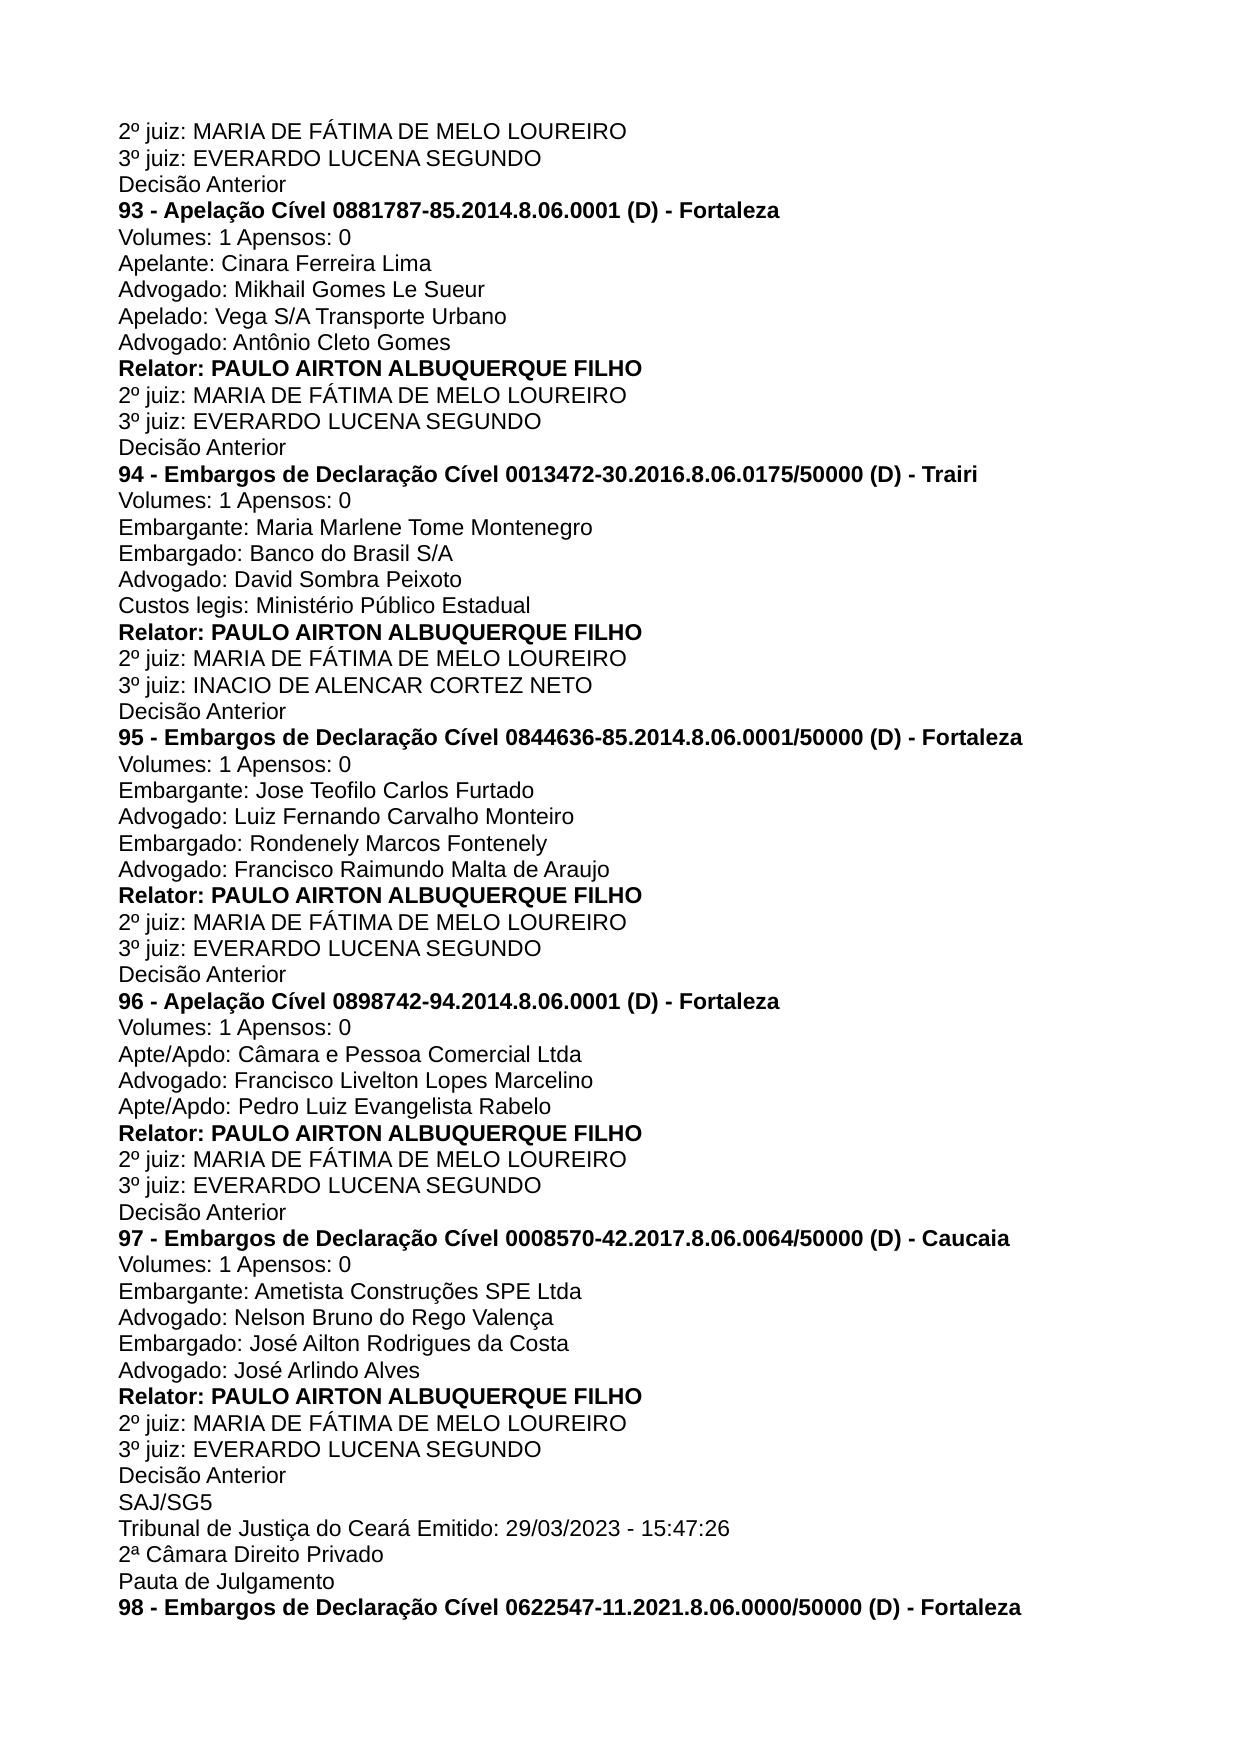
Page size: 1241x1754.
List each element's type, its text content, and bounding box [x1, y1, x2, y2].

text Embargante: Ametista Construções SPE Ltda [118, 1278, 1122, 1304]
text 3º juiz: EVERARDO LUCENA SEGUNDO [118, 144, 1122, 171]
text 2ª Câmara Direito Privado [118, 1541, 1122, 1568]
text Advogado: Francisco Raimundo Malta de Araujo [118, 856, 1122, 882]
text SAJ/SG5 [118, 1488, 1122, 1515]
text Embargado: José Ailton Rodrigues da Costa [118, 1330, 1122, 1357]
text Advogado: José Arlindo Alves [118, 1357, 1122, 1383]
text 3º juiz: EVERARDO LUCENA SEGUNDO [118, 1172, 1122, 1199]
text Decisão Anterior [118, 961, 1122, 988]
text Pauta de Julgamento [118, 1568, 1122, 1594]
text Advogado: Antônio Cleto Gomes [118, 329, 1122, 355]
text 2º juiz: MARIA DE FÁTIMA DE MELO LOUREIRO [118, 1146, 1122, 1172]
text Tribunal de Justiça do Ceará Emitido: 29/03/2023 - 15:47:26 [118, 1515, 1122, 1541]
text Apelante: Cinara Ferreira Lima [118, 250, 1122, 276]
text 2º juiz: MARIA DE FÁTIMA DE MELO LOUREIRO [118, 909, 1122, 935]
text Relator: PAULO AIRTON ALBUQUERQUE FILHO [118, 882, 1122, 909]
text Embargante: Jose Teofilo Carlos Furtado [118, 777, 1122, 803]
text Relator: PAULO AIRTON ALBUQUERQUE FILHO [118, 1119, 1122, 1146]
text Advogado: Nelson Bruno do Rego Valença [118, 1304, 1122, 1330]
text 2º juiz: MARIA DE FÁTIMA DE MELO LOUREIRO [118, 1409, 1122, 1436]
text 3º juiz: EVERARDO LUCENA SEGUNDO [118, 408, 1122, 434]
text 3º juiz: EVERARDO LUCENA SEGUNDO [118, 1436, 1122, 1462]
text Embargante: Maria Marlene Tome Montenegro [118, 513, 1122, 540]
text Advogado: Luiz Fernando Carvalho Monteiro [118, 803, 1122, 830]
text Advogado: Francisco Livelton Lopes Marcelino [118, 1067, 1122, 1093]
text Decisão Anterior [118, 1462, 1122, 1488]
text 93 - Apelação Cível 0881787-85.2014.8.06.0001 (D) - Fortaleza [118, 197, 1122, 223]
text 3º juiz: INACIO DE ALENCAR CORTEZ NETO [118, 672, 1122, 698]
text Advogado: Mikhail Gomes Le Sueur [118, 276, 1122, 303]
text Relator: PAULO AIRTON ALBUQUERQUE FILHO [118, 355, 1122, 382]
text Custos legis: Ministério Público Estadual [118, 592, 1122, 619]
text Decisão Anterior [118, 698, 1122, 724]
text Advogado: David Sombra Peixoto [118, 566, 1122, 592]
text Apte/Apdo: Câmara e Pessoa Comercial Ltda [118, 1041, 1122, 1067]
text Decisão Anterior [118, 1199, 1122, 1225]
text 2º juiz: MARIA DE FÁTIMA DE MELO LOUREIRO [118, 118, 1122, 144]
text 2º juiz: MARIA DE FÁTIMA DE MELO LOUREIRO [118, 382, 1122, 408]
text 3º juiz: EVERARDO LUCENA SEGUNDO [118, 935, 1122, 961]
text Embargado: Rondenely Marcos Fontenely [118, 830, 1122, 856]
text Volumes: 1 Apensos: 0 [118, 751, 1122, 777]
text Decisão Anterior [118, 171, 1122, 197]
text Apelado: Vega S/A Transporte Urbano [118, 303, 1122, 329]
text Relator: PAULO AIRTON ALBUQUERQUE FILHO [118, 619, 1122, 645]
text Volumes: 1 Apensos: 0 [118, 1251, 1122, 1278]
text 98 - Embargos de Declaração Cível 0622547-11.2021.8.06.0000/50000 (D) - Fortaleza [118, 1594, 1122, 1620]
text 95 - Embargos de Declaração Cível 0844636-85.2014.8.06.0001/50000 (D) - Fortaleza [118, 724, 1122, 751]
text Relator: PAULO AIRTON ALBUQUERQUE FILHO [118, 1383, 1122, 1409]
text Volumes: 1 Apensos: 0 [118, 487, 1122, 513]
text 94 - Embargos de Declaração Cível 0013472-30.2016.8.06.0175/50000 (D) - Trairi [118, 461, 1122, 487]
text Decisão Anterior [118, 434, 1122, 461]
text Embargado: Banco do Brasil S/A [118, 540, 1122, 566]
text Volumes: 1 Apensos: 0 [118, 223, 1122, 250]
text 96 - Apelação Cível 0898742-94.2014.8.06.0001 (D) - Fortaleza [118, 988, 1122, 1014]
text 97 - Embargos de Declaração Cível 0008570-42.2017.8.06.0064/50000 (D) - Caucaia [118, 1225, 1122, 1251]
text Volumes: 1 Apensos: 0 [118, 1014, 1122, 1041]
text Apte/Apdo: Pedro Luiz Evangelista Rabelo [118, 1093, 1122, 1119]
text 2º juiz: MARIA DE FÁTIMA DE MELO LOUREIRO [118, 645, 1122, 672]
